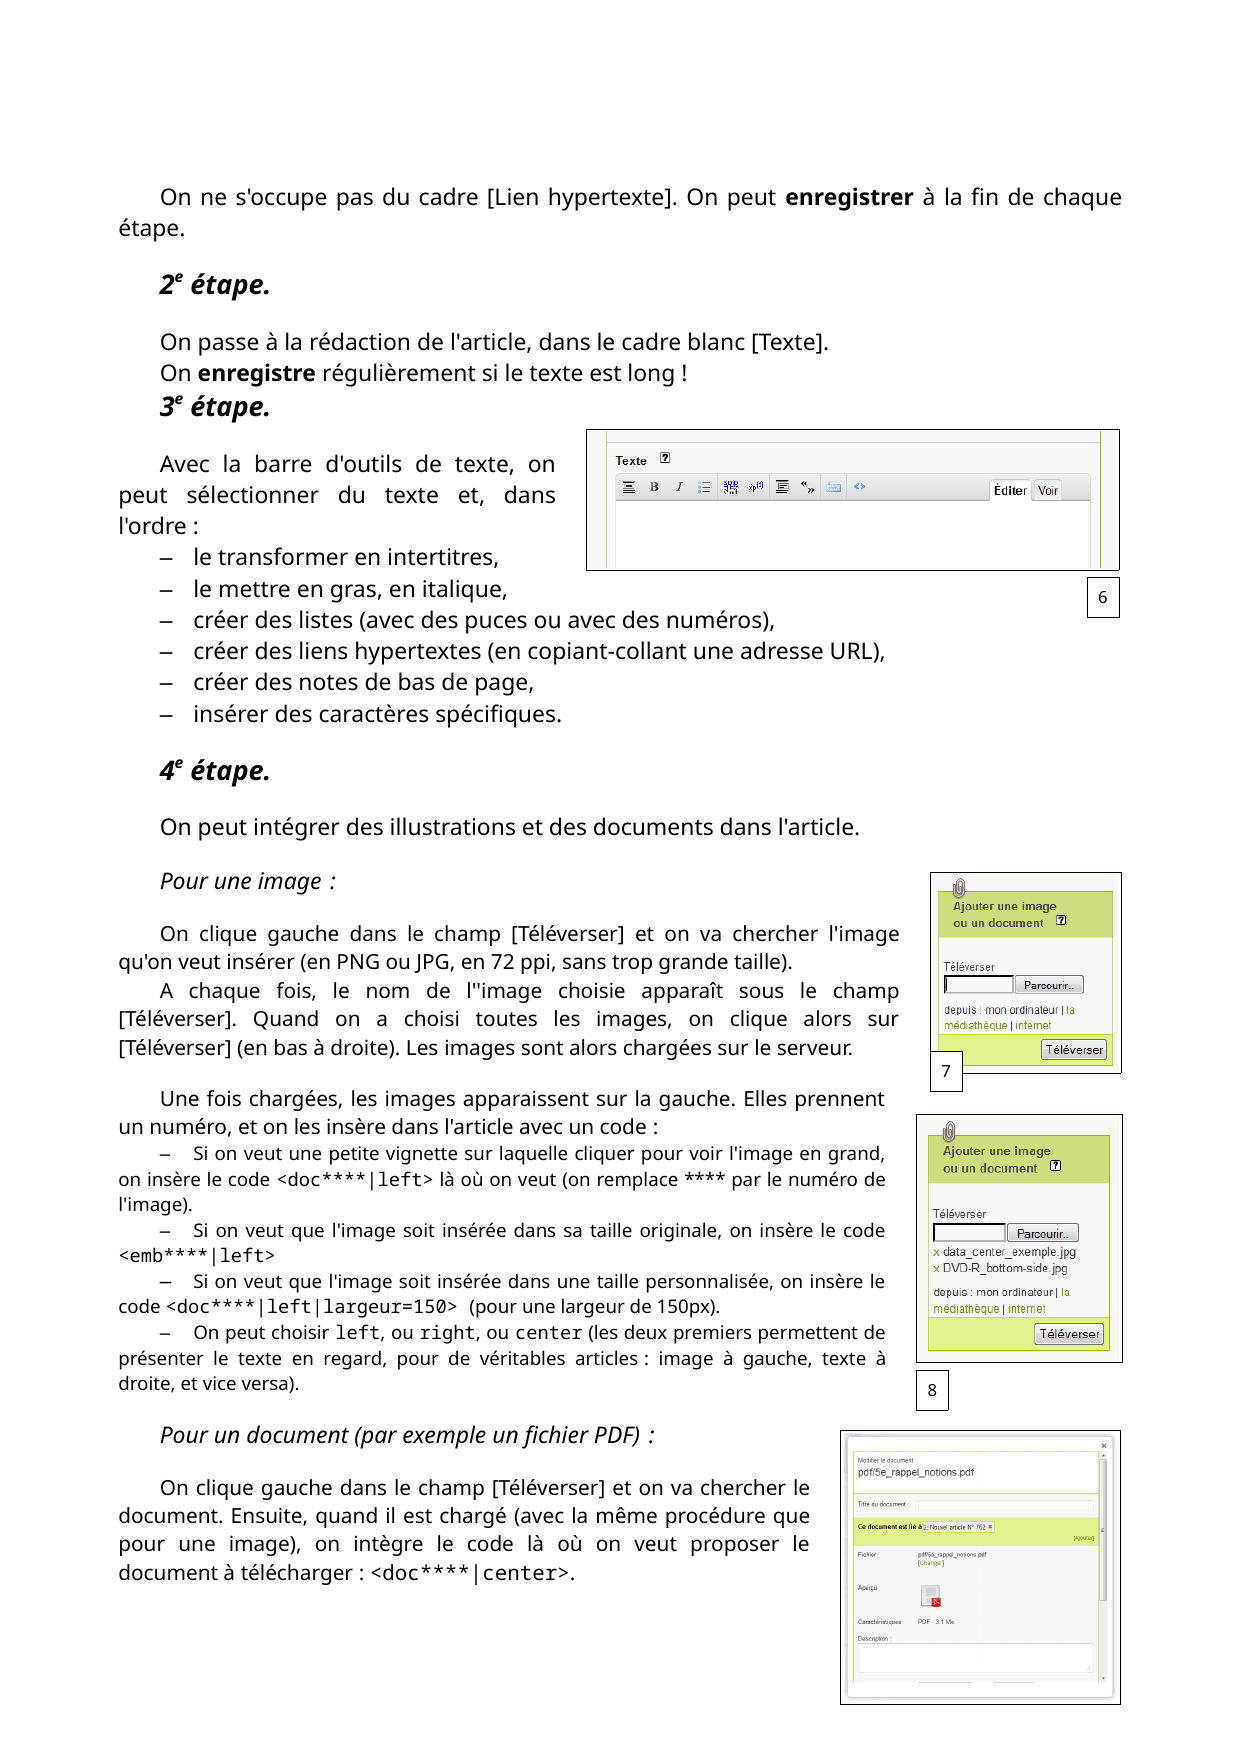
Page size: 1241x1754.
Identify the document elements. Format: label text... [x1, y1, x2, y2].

picture [843, 1433, 1117, 1702]
text Avec la barre d'outils de texte, on peut sélectionner du texte et, dans l'ordre : [118, 447, 586, 541]
list 8 [925, 1378, 939, 1401]
text 7 [939, 1060, 953, 1083]
list On peut choisir left, ou right, ou center (les deux premiers permettent de présenter le texte en regard, pour de véritables articles : image à gauche, texte à droite, et vice versa). [118, 1319, 1122, 1396]
text Pour une image : [118, 865, 1122, 896]
text On clique gauche dans le champ [Téléverser] et on va chercher le document. Ensuite, quand il est chargé (avec la même procédure que pour une image), on intègre le code là où on veut proposer le document à télécharger : <doc****|center>. [118, 1473, 840, 1586]
list le mettre en gras, en italique, [1088, 578, 1119, 617]
list Si on veut que l'image soit insérée dans une taille personnalisée, on insère le code <doc****|left|largeur=150> (pour une largeur de 150px). [118, 1268, 916, 1319]
list le transformer en intertitres, [118, 541, 1122, 572]
text On clique gauche dans le champ [Téléverser] et on va chercher l'image qu'on veut insérer (en PNG ou JPG, en 72 ppi, sans trop grande taille). [118, 919, 930, 976]
text On peut intégrer des illustrations et des documents dans l'article. [118, 811, 1122, 842]
list 6 [1096, 586, 1110, 608]
text 3e étape. [118, 388, 1122, 425]
list insérer des caractères spécifiques. [118, 697, 1122, 729]
text Pour un document (par exemple un fichier PDF) : [118, 1419, 1122, 1450]
list créer des notes de bas de page, [118, 666, 1122, 697]
picture [918, 1117, 1119, 1360]
list Si on veut que l'image soit insérée dans sa taille originale, on insère le code <emb****|left> [118, 1217, 916, 1268]
text On enregistre régulièrement si le texte est long ! [118, 357, 1122, 388]
text On passe à la rédaction de l'article, dans le cadre blanc [Texte]. [118, 325, 1122, 357]
text Une fois chargées, les images apparaissent sur la gauche. Elles prennent un numéro, et on les insère dans l'article avec un code : [118, 1084, 1122, 1141]
text 2e étape. [118, 266, 1122, 303]
text 4e étape. [118, 751, 1122, 788]
list le mettre en gras, en italique, [118, 572, 1122, 604]
text A chaque fois, le nom de l''image choisie apparaît sous le champ [Téléverser]. Quand on a choisi toutes les images, on clique alors sur [Téléverser] (en bas à droite). Les images sont alors chargées sur le serveur. [118, 976, 930, 1061]
list Si on veut une petite vignette sur laquelle cliquer pour voir l'image en grand, on insère le code <doc****|left> là où on veut (on remplace **** par le numéro de l'image). [118, 1141, 916, 1217]
text On ne s'occupe pas du cadre [Lien hypertexte]. On peut enregistrer à la fin de chaque étape. [118, 181, 1122, 243]
picture [588, 431, 1116, 568]
list créer des liens hypertextes (en copiant-collant une adresse URL), [118, 635, 1122, 666]
text [917, 1115, 1122, 1362]
text [841, 1431, 1120, 1704]
picture [932, 875, 1119, 1071]
list créer des listes (avec des puces ou avec des numéros), [118, 604, 1122, 635]
